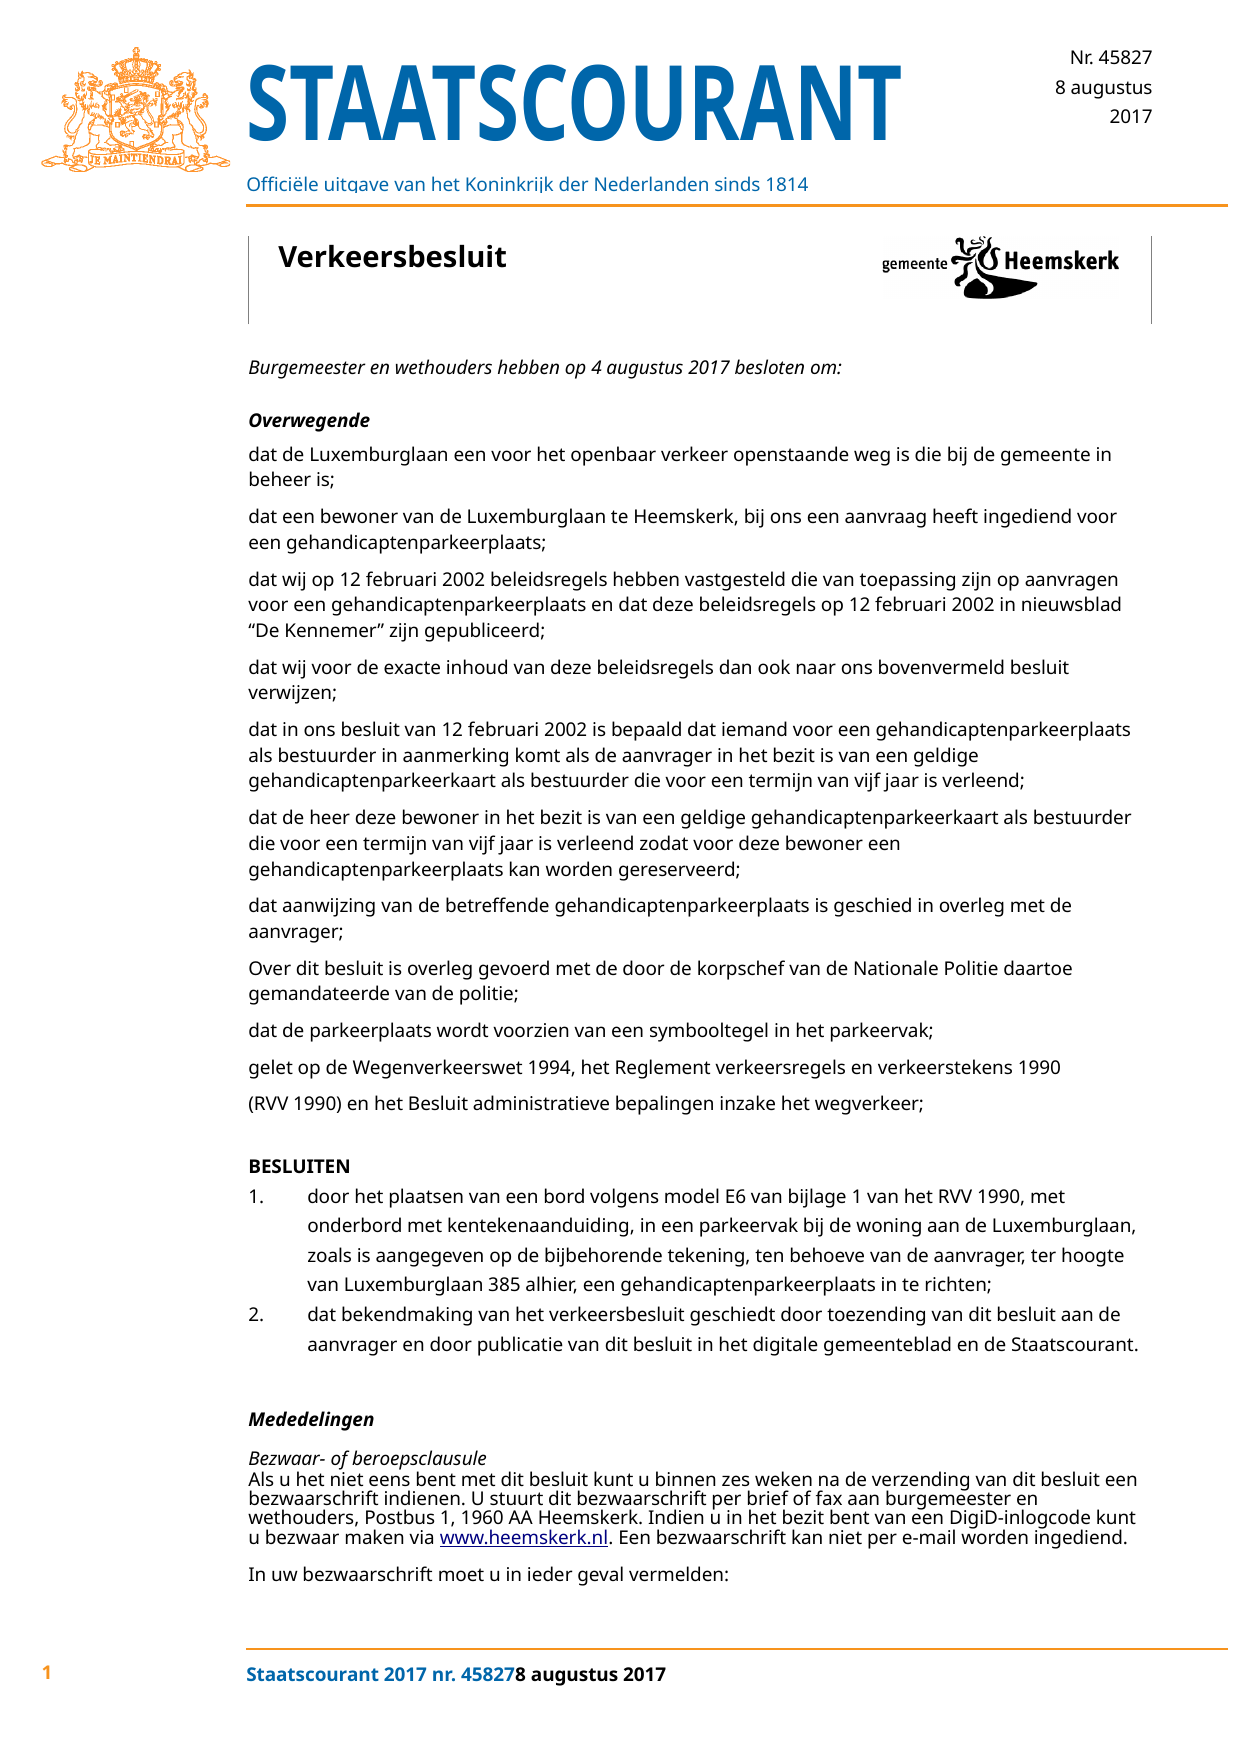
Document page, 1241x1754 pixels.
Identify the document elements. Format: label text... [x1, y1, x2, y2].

picture [41, 47, 231, 172]
list dat bekendmaking van het verkeersbesluit geschiedt door toezending van dit besluit aan de aanvrager en door publicatie van dit besluit in het digitale gemeenteblad en de Staatscourant. [248, 1301, 1152, 1357]
picture [882, 236, 1119, 299]
text dat aanwijzing van de betreffende gehandicaptenparkeerplaats is geschied in overleg met de aanvrager; [248, 892, 1152, 944]
text dat wij op 12 februari 2002 beleidsregels hebben vastgesteld die van toepassing zijn op aanvragen voor een gehandicaptenparkeerplaats en dat deze beleidsregels op 12 februari 2002 in nieuwsblad “De Kennemer” zijn gepubliceerd; [248, 566, 1152, 643]
text Burgemeester en wethouders hebben op 4 augustus 2017 besloten om: [248, 354, 1152, 380]
text Over dit besluit is overleg gevoerd met de door de korpschef van de Nationale Politie daartoe gemandateerde van de politie; [248, 955, 1152, 1006]
text Mededelingen [248, 1406, 1152, 1432]
list door het plaatsen van een bord volgens model E6 van bijlage 1 van het RVV 1990, met onderbord met kentekenaanduiding, in een parkeervak bij de woning aan de Luxemburglaan, zoals is aangegeven op de bijbehorende tekening, ten behoeve van de aanvrager, ter hoogte van Luxemburglaan 385 alhier, een gehandicaptenparkeerplaats in te richten; [248, 1183, 1152, 1297]
text In uw bezwaarschrift moet u in ieder geval vermelden: [248, 1566, 1152, 1585]
table_header [850, 236, 1151, 324]
text Overwegende [248, 407, 1152, 433]
text Als u het niet eens bent met dit besluit kunt u binnen zes weken na de verzending van dit besluit een bezwaarschrift indienen. U stuurt dit bezwaarschrift per brief of fax aan burgemeester en wethouders, Postbus 1, 1960 AA Heemskerk. Indien u in het bezit bent van een DigiD-inlogcode kunt u bezwaar maken via www.heemskerk.nl. Een bezwaarschrift kan niet per e-mail worden ingediend. [248, 1471, 1152, 1548]
text gelet op de Wegenverkeerswet 1994, het Reglement verkeersregels en verkeerstekens 1990 [248, 1054, 1152, 1080]
text dat de parkeerplaats wordt voorzien van een symbooltegel in het parkeervak; [248, 1017, 1152, 1043]
table_header Verkeersbesluit [249, 236, 850, 324]
text (RVV 1990) en het Besluit administratieve bepalingen inzake het wegverkeer; [248, 1091, 1152, 1116]
text dat wij voor de exacte inhoud van deze beleidsregels dan ook naar ons bovenvermeld besluit verwijzen; [248, 654, 1152, 705]
text dat de heer deze bewoner in het bezit is van een geldige gehandicaptenparkeerkaart als bestuurder die voor een termijn van vijf jaar is verleend zodat voor deze bewoner een gehandicaptenparkeerplaats kan worden gereserveerd; [248, 804, 1152, 882]
text Bezwaar- of beroepsclausule [248, 1445, 1152, 1471]
text dat een bewoner van de Luxemburglaan te Heemskerk, bij ons een aanvraag heeft ingediend voor een gehandicaptenparkeerplaats; [248, 503, 1152, 555]
text BESLUITEN [248, 1153, 1152, 1179]
text dat de Luxemburglaan een ­voor het openbaar verkeer openstaande weg is die bij de gemeen­te in beheer is; [248, 441, 1152, 492]
text dat in ons besluit van 12 februari 2002 is bepaald dat iemand voor een gehandicaptenparkeerplaats als bestuurder in aanmerking komt als de aanvrager in het bezit is van een geldige gehandicaptenparkeerkaart als bestuurder die voor een termijn van vijf jaar is verleend; [248, 716, 1152, 793]
